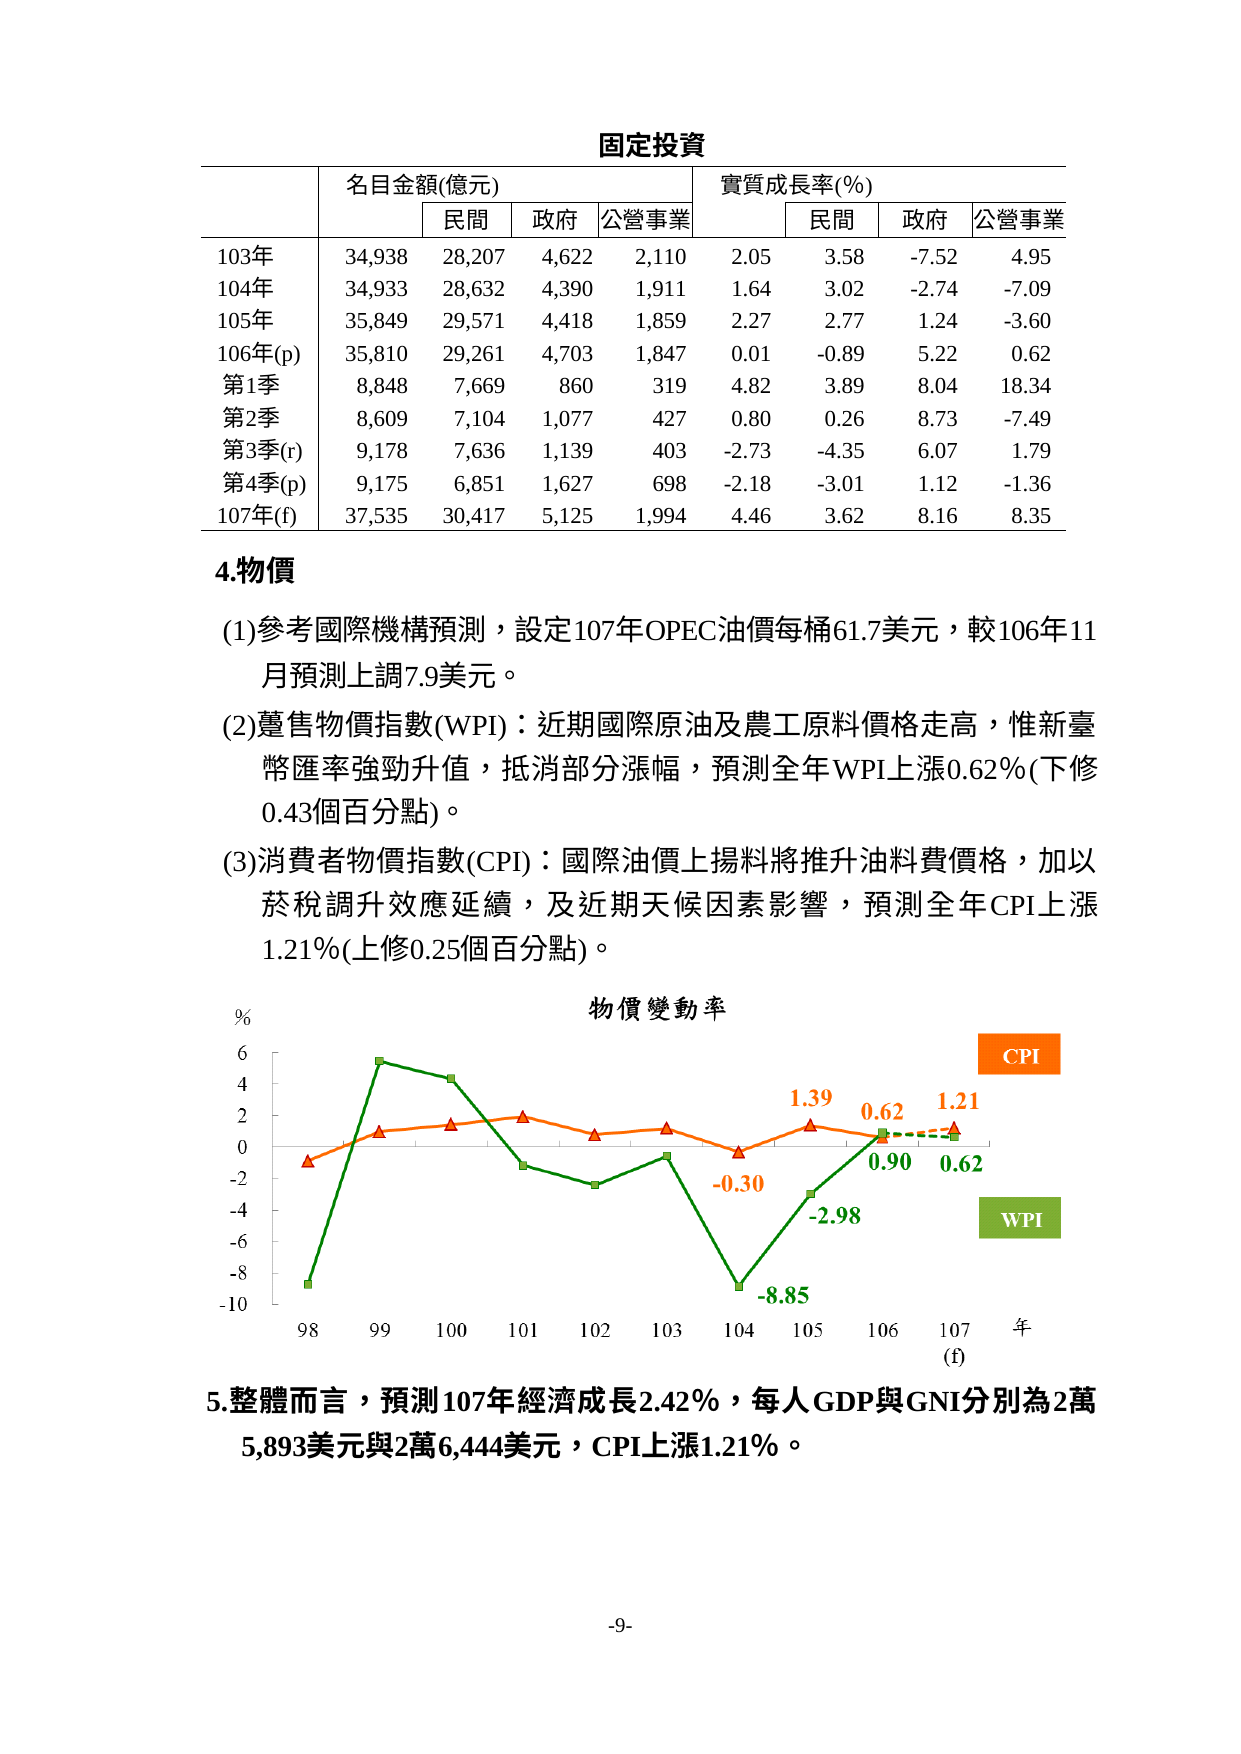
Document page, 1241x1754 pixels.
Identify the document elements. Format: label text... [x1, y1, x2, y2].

table_cell 7,669 [423, 367, 511, 399]
table_cell 6,851 [423, 465, 511, 497]
table_cell 0.26 [786, 400, 879, 432]
table_cell 公營事業 [973, 203, 1066, 237]
table_cell 35,849 [319, 302, 422, 334]
table_cell 7,636 [423, 432, 511, 464]
table_cell 403 [599, 432, 692, 464]
table_cell 30,417 [423, 497, 511, 529]
table_cell 1,077 [511, 400, 599, 432]
table_cell 35,810 [319, 335, 422, 367]
table_cell 第1季 [201, 367, 318, 399]
table_cell 9,178 [319, 432, 422, 464]
table_cell 1.64 [692, 270, 786, 302]
table_cell -0.89 [786, 335, 879, 367]
table_cell 0.01 [692, 335, 786, 367]
table_cell 第2季 [201, 400, 318, 432]
table_cell 107年(f) [201, 497, 318, 529]
table_cell -2.74 [879, 270, 972, 302]
table_cell 37,535 [319, 497, 422, 529]
table_cell 0.80 [692, 400, 786, 432]
table_cell -2.18 [692, 465, 786, 497]
table_cell -7.49 [972, 400, 1066, 432]
table_cell 4,622 [511, 238, 599, 269]
text 4.物價 [215, 543, 1098, 591]
table_cell [319, 202, 422, 237]
table_cell -3.01 [786, 465, 879, 497]
table_cell 8.73 [879, 400, 972, 432]
table_cell 2,110 [599, 238, 692, 269]
table_cell 29,261 [423, 335, 511, 367]
table_cell 29,571 [423, 302, 511, 334]
table_cell 8.04 [879, 367, 972, 399]
table_cell 28,632 [423, 270, 511, 302]
table_cell 1,859 [599, 302, 692, 334]
table_cell 18.34 [972, 367, 1066, 399]
table_cell 1.79 [972, 432, 1066, 464]
table_cell 4,390 [511, 270, 599, 302]
table_cell 698 [599, 465, 692, 497]
table_cell 2.05 [692, 238, 786, 269]
text 固定投資 [206, 130, 1098, 161]
table_cell 1,847 [599, 335, 692, 367]
text (3)消費者物價指數(CPI)：國際油價上揚料將推升油料費價格，加以菸稅調升效應延續，及近期天候因素影響，預測全年CPI上漲1.21％(上修0.25個百分點)。 [215, 836, 1098, 968]
table_cell 8,848 [319, 367, 422, 399]
table_cell -1.36 [972, 465, 1066, 497]
table_cell [693, 202, 785, 237]
table_cell 5.22 [879, 335, 972, 367]
table_cell 4.46 [692, 497, 786, 529]
table_cell 8,609 [319, 400, 422, 432]
text 5.整體而言，預測107年經濟成長2.42％，每人GDP與GNI分別為2萬5,893美元與2萬6,444美元，CPI上漲1.21％。 [206, 1374, 1098, 1466]
table_cell 2.27 [692, 302, 786, 334]
table_cell 1.24 [879, 302, 972, 334]
table_cell 3.62 [786, 497, 879, 529]
table_cell 民間 [786, 203, 878, 237]
table_cell 8.35 [972, 497, 1066, 529]
table_cell 第3季(r) [201, 432, 318, 464]
text (1)參考國際機構預測，設定107年OPEC油價每桶61.7美元，較106年11月預測上調7.9美元。 [215, 603, 1098, 695]
table_cell 1,994 [599, 497, 692, 529]
table_cell 34,938 [319, 238, 422, 269]
table_cell 3.89 [786, 367, 879, 399]
table_cell 民間 [423, 203, 511, 237]
table_cell 319 [599, 367, 692, 399]
table_header 實質成長率(％) [693, 167, 1066, 202]
table_cell 0.62 [972, 335, 1066, 367]
table_cell 3.02 [786, 270, 879, 302]
table_cell 106年(p) [201, 335, 318, 367]
table_cell 105年 [201, 302, 318, 334]
table_cell 860 [511, 367, 599, 399]
table_cell 104年 [201, 270, 318, 302]
table_cell 6.07 [879, 432, 972, 464]
table_cell 4.95 [972, 238, 1066, 269]
table_cell 1,911 [599, 270, 692, 302]
table_cell 103年 [201, 238, 318, 269]
table_cell 2.77 [786, 302, 879, 334]
table_cell 第4季(p) [201, 465, 318, 497]
table_cell 427 [599, 400, 692, 432]
table_cell 7,104 [423, 400, 511, 432]
table_cell 政府 [512, 203, 598, 237]
table_cell 1,627 [511, 465, 599, 497]
table_cell 公營事業 [599, 203, 692, 237]
table_cell -4.35 [786, 432, 879, 464]
table_cell 8.16 [879, 497, 972, 529]
table_cell [201, 202, 318, 237]
table_cell -7.09 [972, 270, 1066, 302]
table_cell 28,207 [423, 238, 511, 269]
table_cell -7.52 [879, 238, 972, 269]
table_cell 4,703 [511, 335, 599, 367]
text (2)躉售物價指數(WPI)：近期國際原油及農工原料價格走高，惟新臺幣匯率強勁升值，抵消部分漲幅，預測全年WPI上漲0.62％(下修0.43個百分點)。 [215, 700, 1098, 831]
table_cell 4,418 [511, 302, 599, 334]
table_cell 9,175 [319, 465, 422, 497]
table_cell 3.58 [786, 238, 879, 269]
table_cell -3.60 [972, 302, 1066, 334]
table_cell 34,933 [319, 270, 422, 302]
table_header 名目金額(億元) [319, 167, 692, 202]
table_cell 政府 [879, 203, 972, 237]
table_header [201, 167, 318, 202]
table_cell 1,139 [511, 432, 599, 464]
table_cell 1.12 [879, 465, 972, 497]
table_cell -2.73 [692, 432, 786, 464]
table_cell 4.82 [692, 367, 786, 399]
table_cell 5,125 [511, 497, 599, 529]
